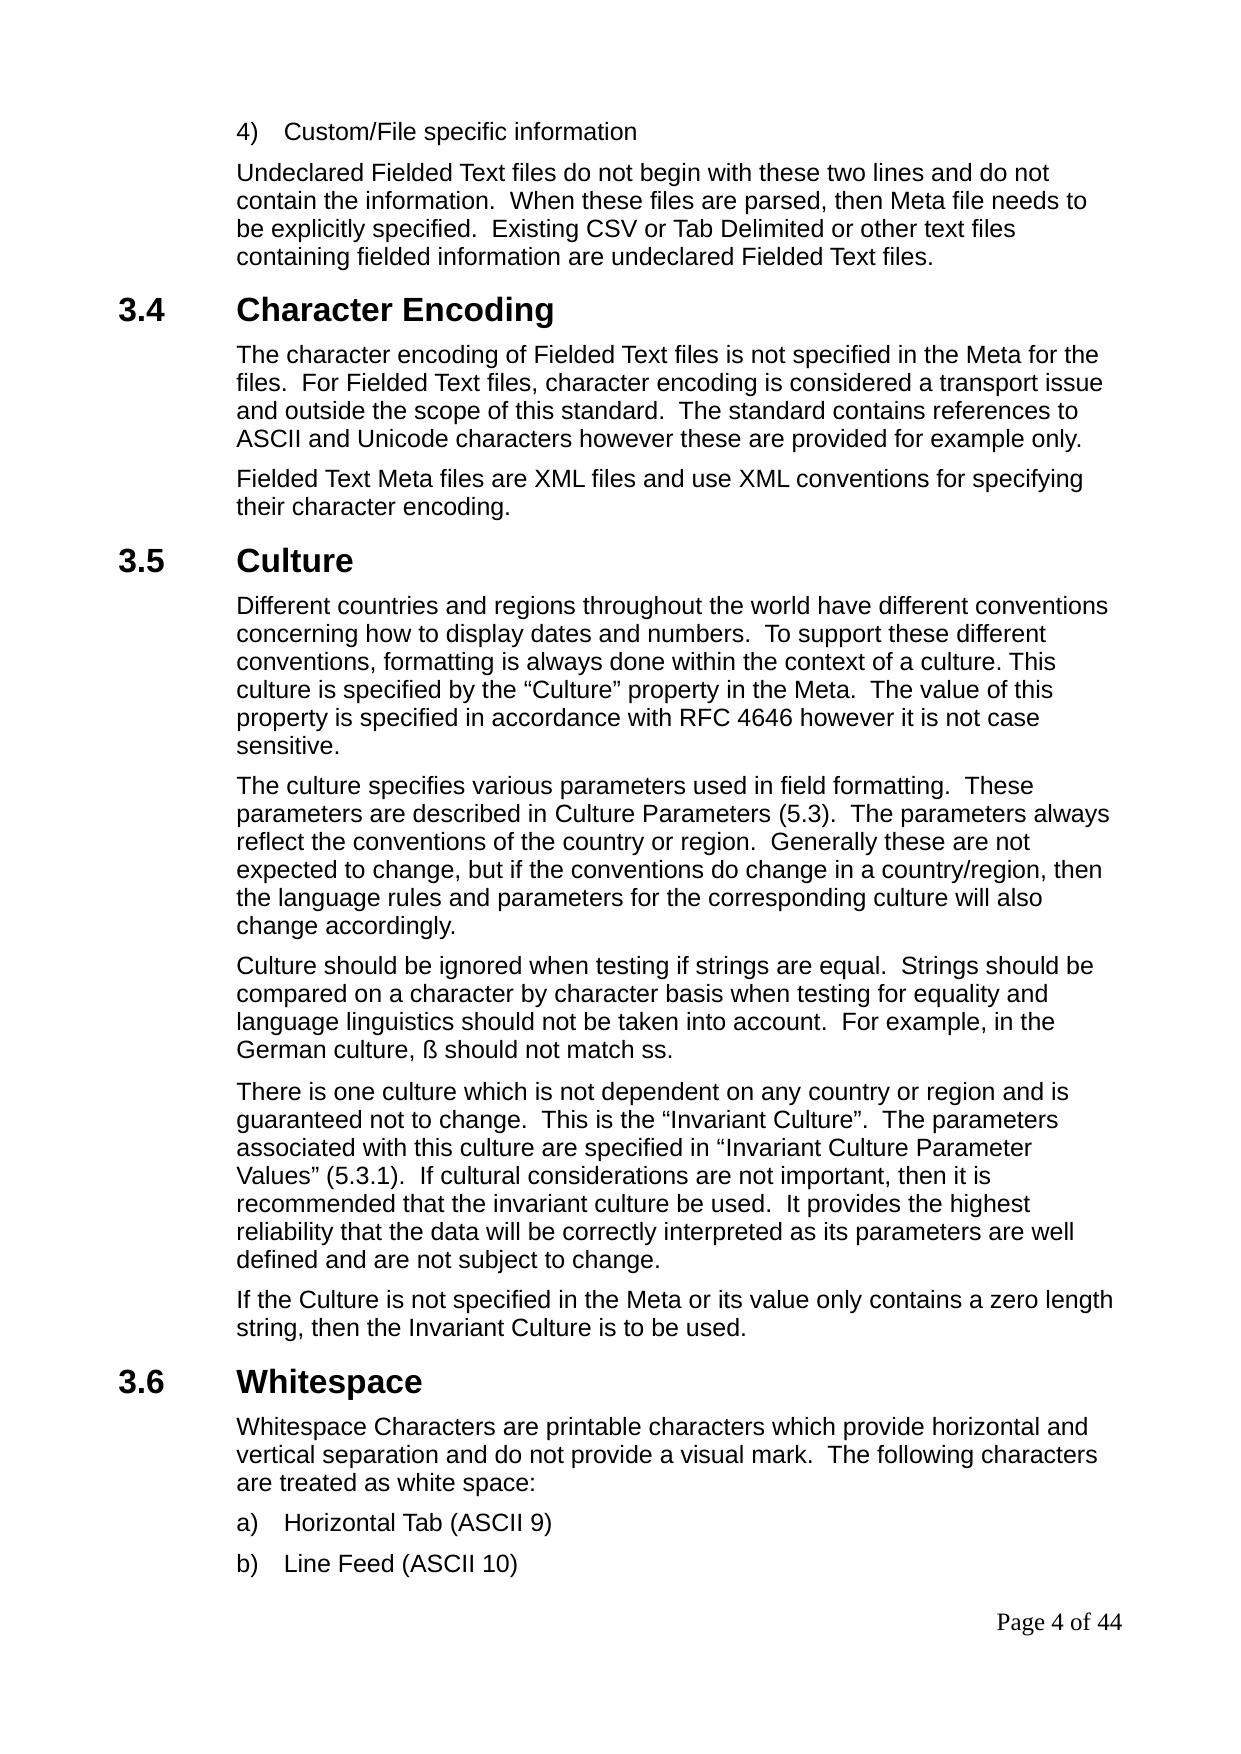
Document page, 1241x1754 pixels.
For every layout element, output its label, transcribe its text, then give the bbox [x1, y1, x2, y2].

text Culture should be ignored when testing if strings are equal. Strings should be compared on a character by character basis when testing for equality and language linguistics should not be taken into account. For example, in the German culture, ß should not match ss. [236, 952, 1122, 1066]
subtitle Whitespace [118, 1363, 1122, 1400]
text Fielded Text Meta files are XML files and use XML conventions for specifying their character encoding. [236, 465, 1122, 521]
text There is one culture which is not dependent on any country or region and is guaranteed not to change. This is the “Invariant Culture”. The parameters associated with this culture are specified in “Invariant Culture Parameter Values” (5.3.1). If cultural considerations are not important, then it is recommended that the invariant culture be used. It provides the highest reliability that the data will be correctly interpreted as its parameters are well defined and are not subject to change. [236, 1078, 1122, 1274]
text Whitespace Characters are printable characters which provide horizontal and vertical separation and do not provide a visual mark. The following characters are treated as white space: [236, 1413, 1122, 1497]
text Undeclared Fielded Text files do not begin with these two lines and do not contain the information. When these files are parsed, then Meta file needs to be explicitly specified. Existing CSV or Tab Delimited or other text files containing fielded information are undeclared Fielded Text files. [236, 158, 1122, 270]
text The culture specifies various parameters used in field formatting. These parameters are described in Culture Parameters (5.3). The parameters always reflect the conventions of the country or region. Generally these are not expected to change, but if the conventions do change in a country/region, then the language rules and parameters for the corresponding culture will also change accordingly. [236, 772, 1122, 939]
list Custom/File specific information [236, 118, 1122, 146]
list Line Feed (ASCII 10) [236, 1549, 1122, 1577]
text If the Culture is not specified in the Meta or its value only contains a zero length string, then the Invariant Culture is to be used. [236, 1286, 1122, 1342]
text The character encoding of Fielded Text files is not specified in the Meta for the files. For Fielded Text files, character encoding is considered a transport issue and outside the scope of this standard. The standard contains references to ASCII and Unicode characters however these are provided for example only. [236, 341, 1122, 453]
text Different countries and regions throughout the world have different conventions concerning how to display dates and numbers. To support these different conventions, formatting is always done within the context of a culture. This culture is specified by the “Culture” property in the Meta. The value of this property is specified in accordance with RFC 4646 however it is not case sensitive. [236, 592, 1122, 759]
list Horizontal Tab (ASCII 9) [236, 1509, 1122, 1537]
subtitle Culture [118, 542, 1122, 579]
subtitle Character Encoding [118, 291, 1122, 328]
